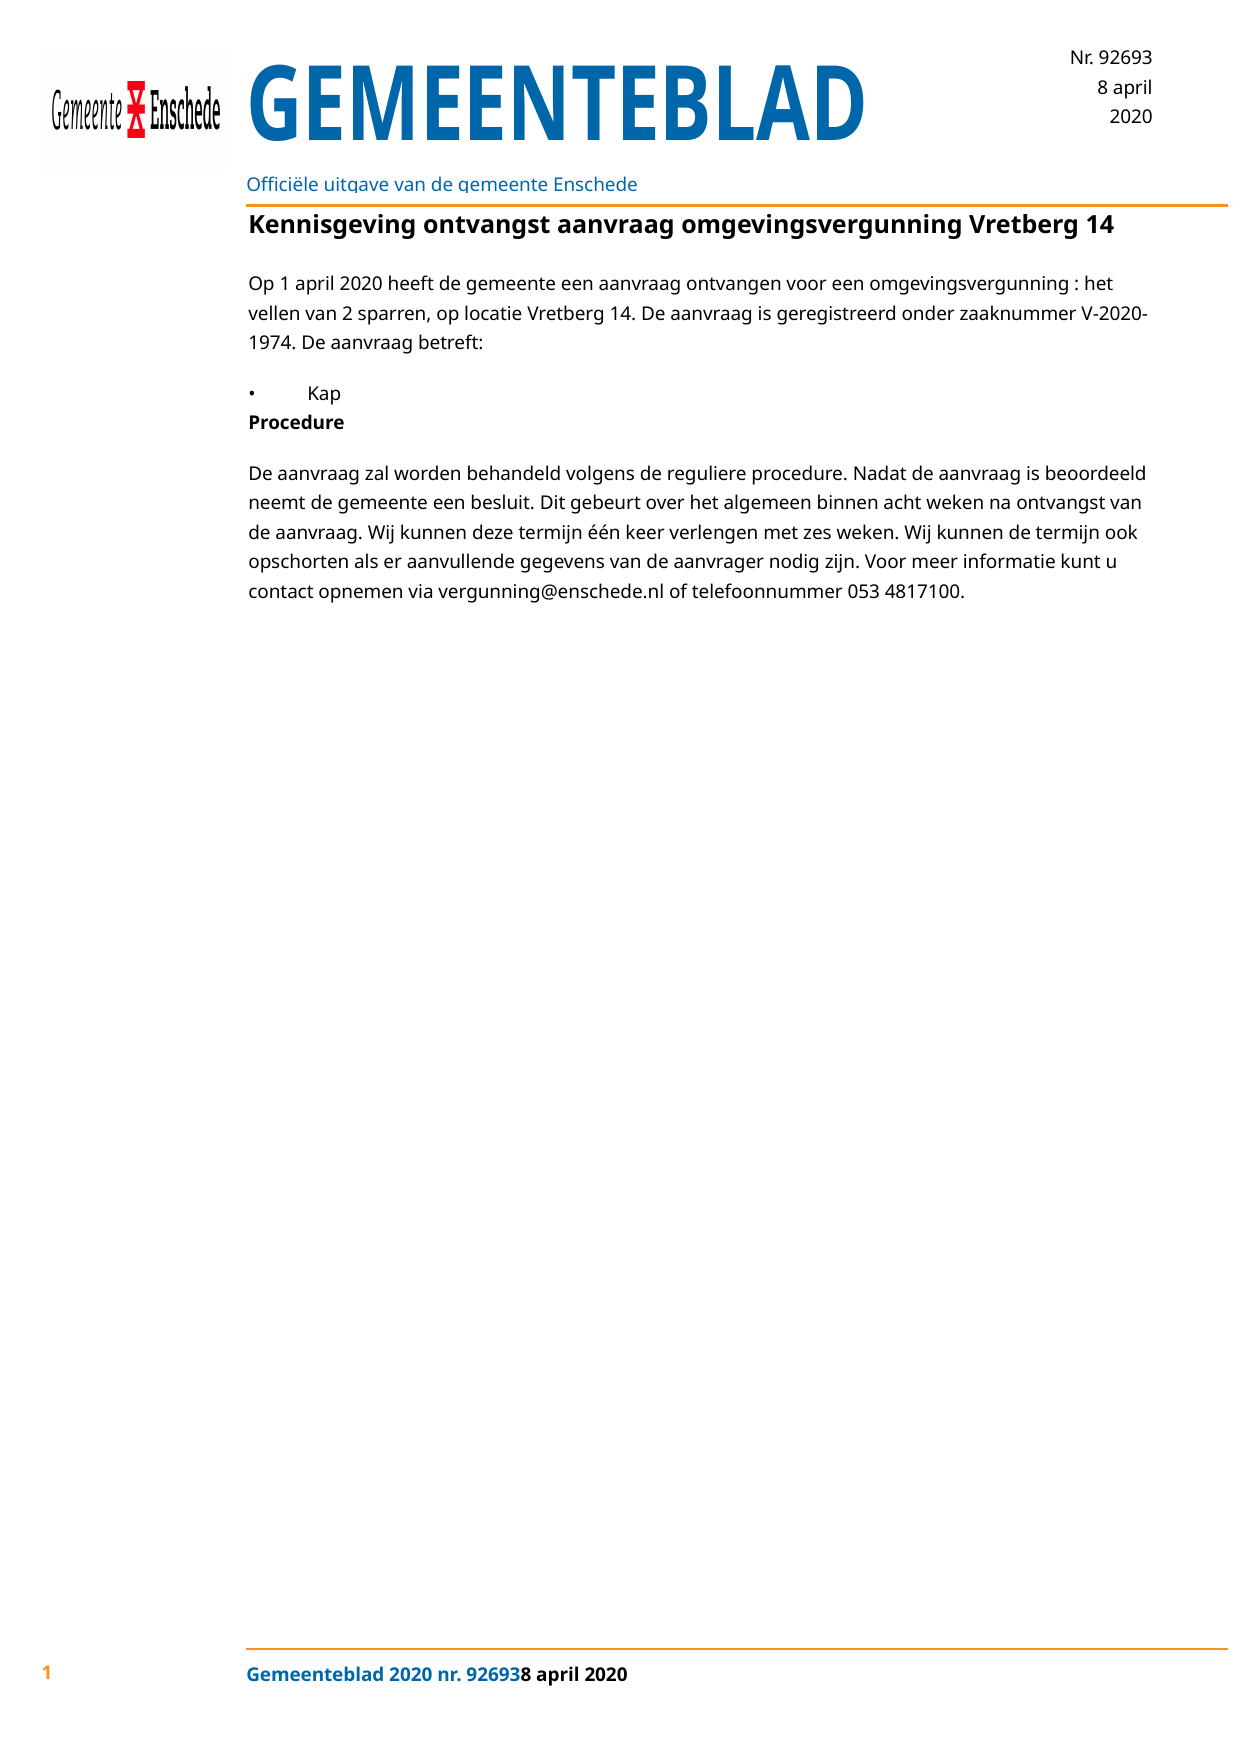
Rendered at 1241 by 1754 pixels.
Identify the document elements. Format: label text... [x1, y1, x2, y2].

picture [41, 47, 231, 172]
list Kap [248, 380, 1152, 406]
text De aanvraag zal worden behandeld volgens de reguliere procedure. Nadat de aanvraag is beoordeeld neemt de gemeente een besluit. Dit gebeurt over het algemeen binnen acht weken na ontvangst van de aanvraag. Wij kunnen deze termijn één keer verlengen met zes weken. Wij kunnen de termijn ook opschorten als er aanvullende gegevens van de aanvrager nodig zijn. Voor meer informatie kunt u contact opnemen via vergunning@enschede.nl of telefoonnummer 053 4817100. [248, 460, 1152, 604]
text Procedure [248, 409, 1152, 435]
text Kennisgeving ontvangst aanvraag omgevingsvergunning Vretberg 14 [248, 207, 1152, 241]
text Op 1 april 2020 heeft de gemeente een aanvraag ontvangen voor een omgevingsvergunning : het vellen van 2 sparren, op locatie Vretberg 14. De aanvraag is geregistreerd onder zaaknummer V-2020-1974. De aanvraag betreft: [248, 270, 1152, 355]
